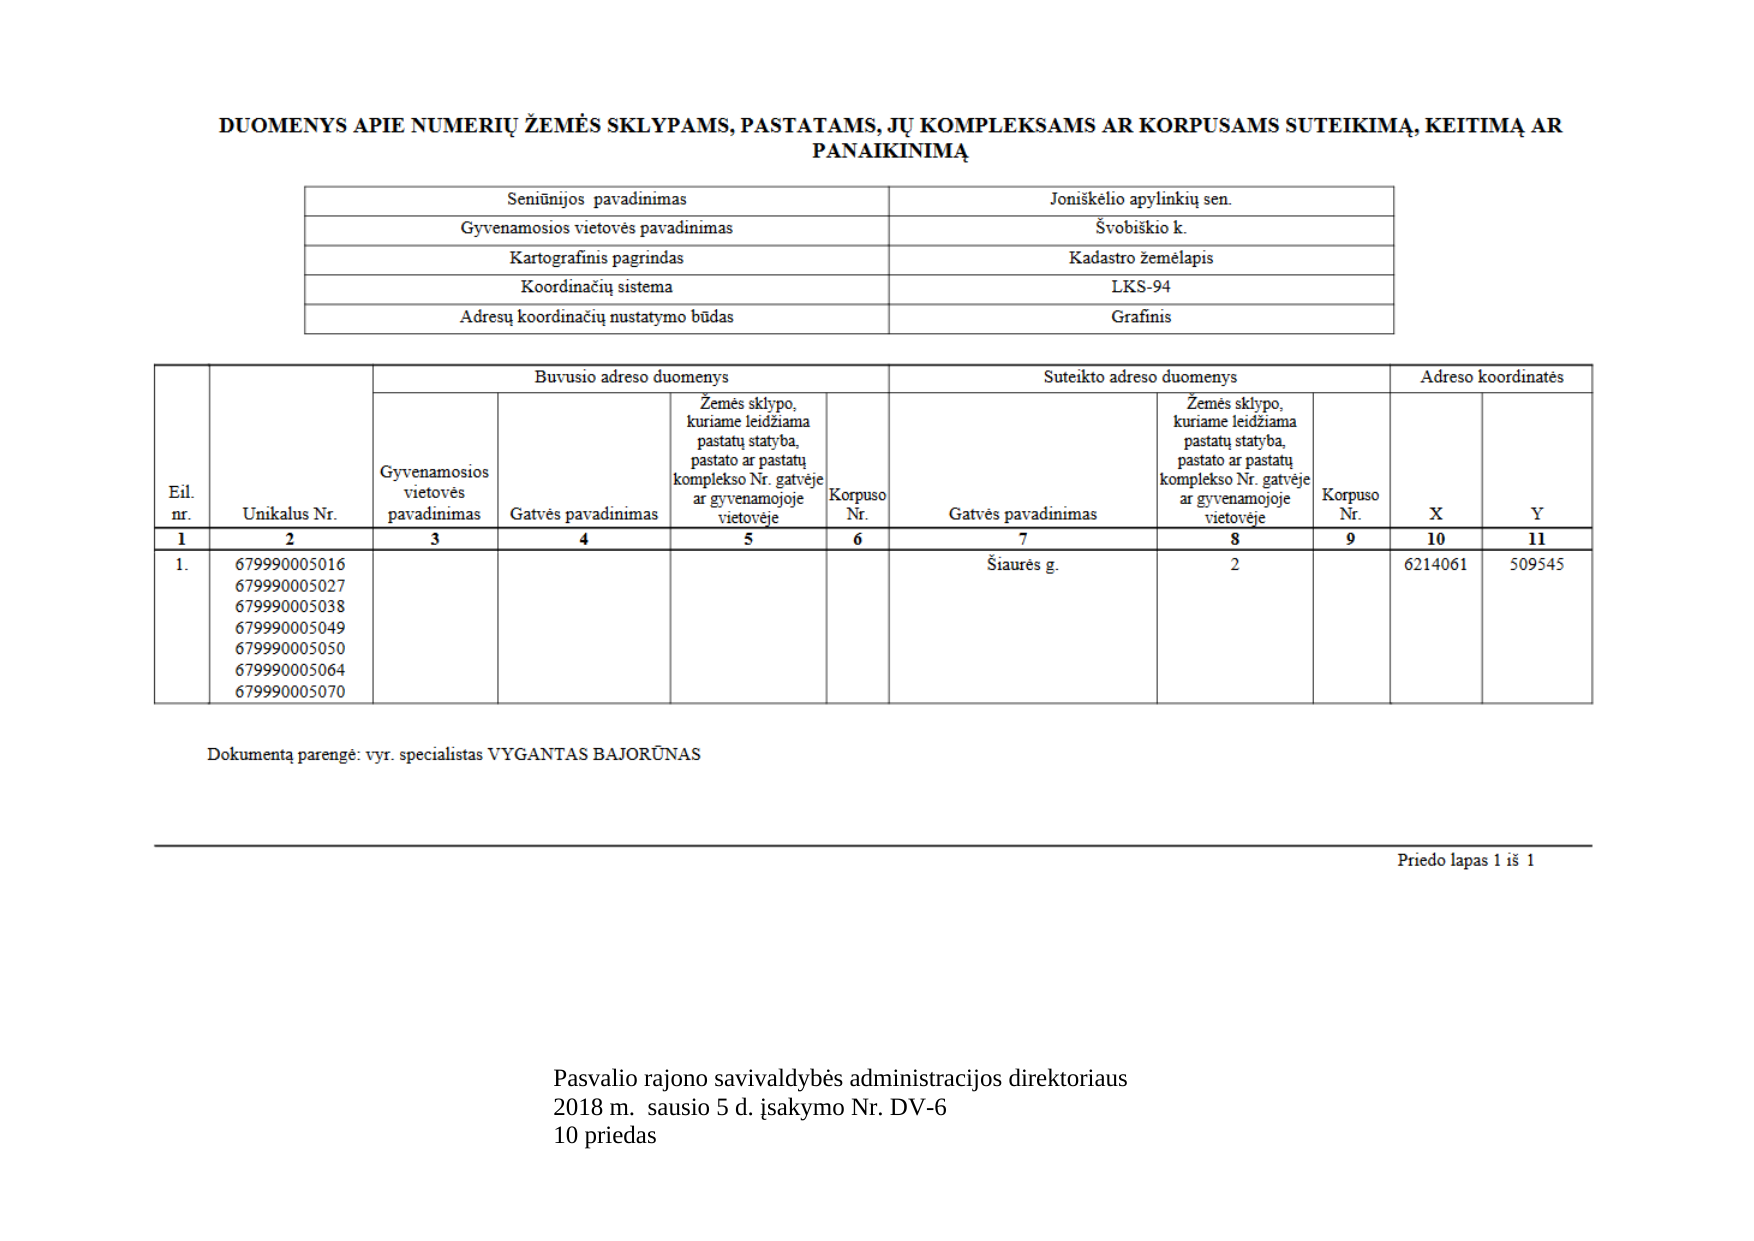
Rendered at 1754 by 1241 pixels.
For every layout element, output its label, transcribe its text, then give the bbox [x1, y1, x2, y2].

table_header Pasvalio rajono savivaldybės administracijos direktoriaus 2018 m. sausio 5 d. įsakymo Nr. DV-6 10 priedas [542, 1063, 1142, 1149]
table_header [118, 1063, 542, 1149]
